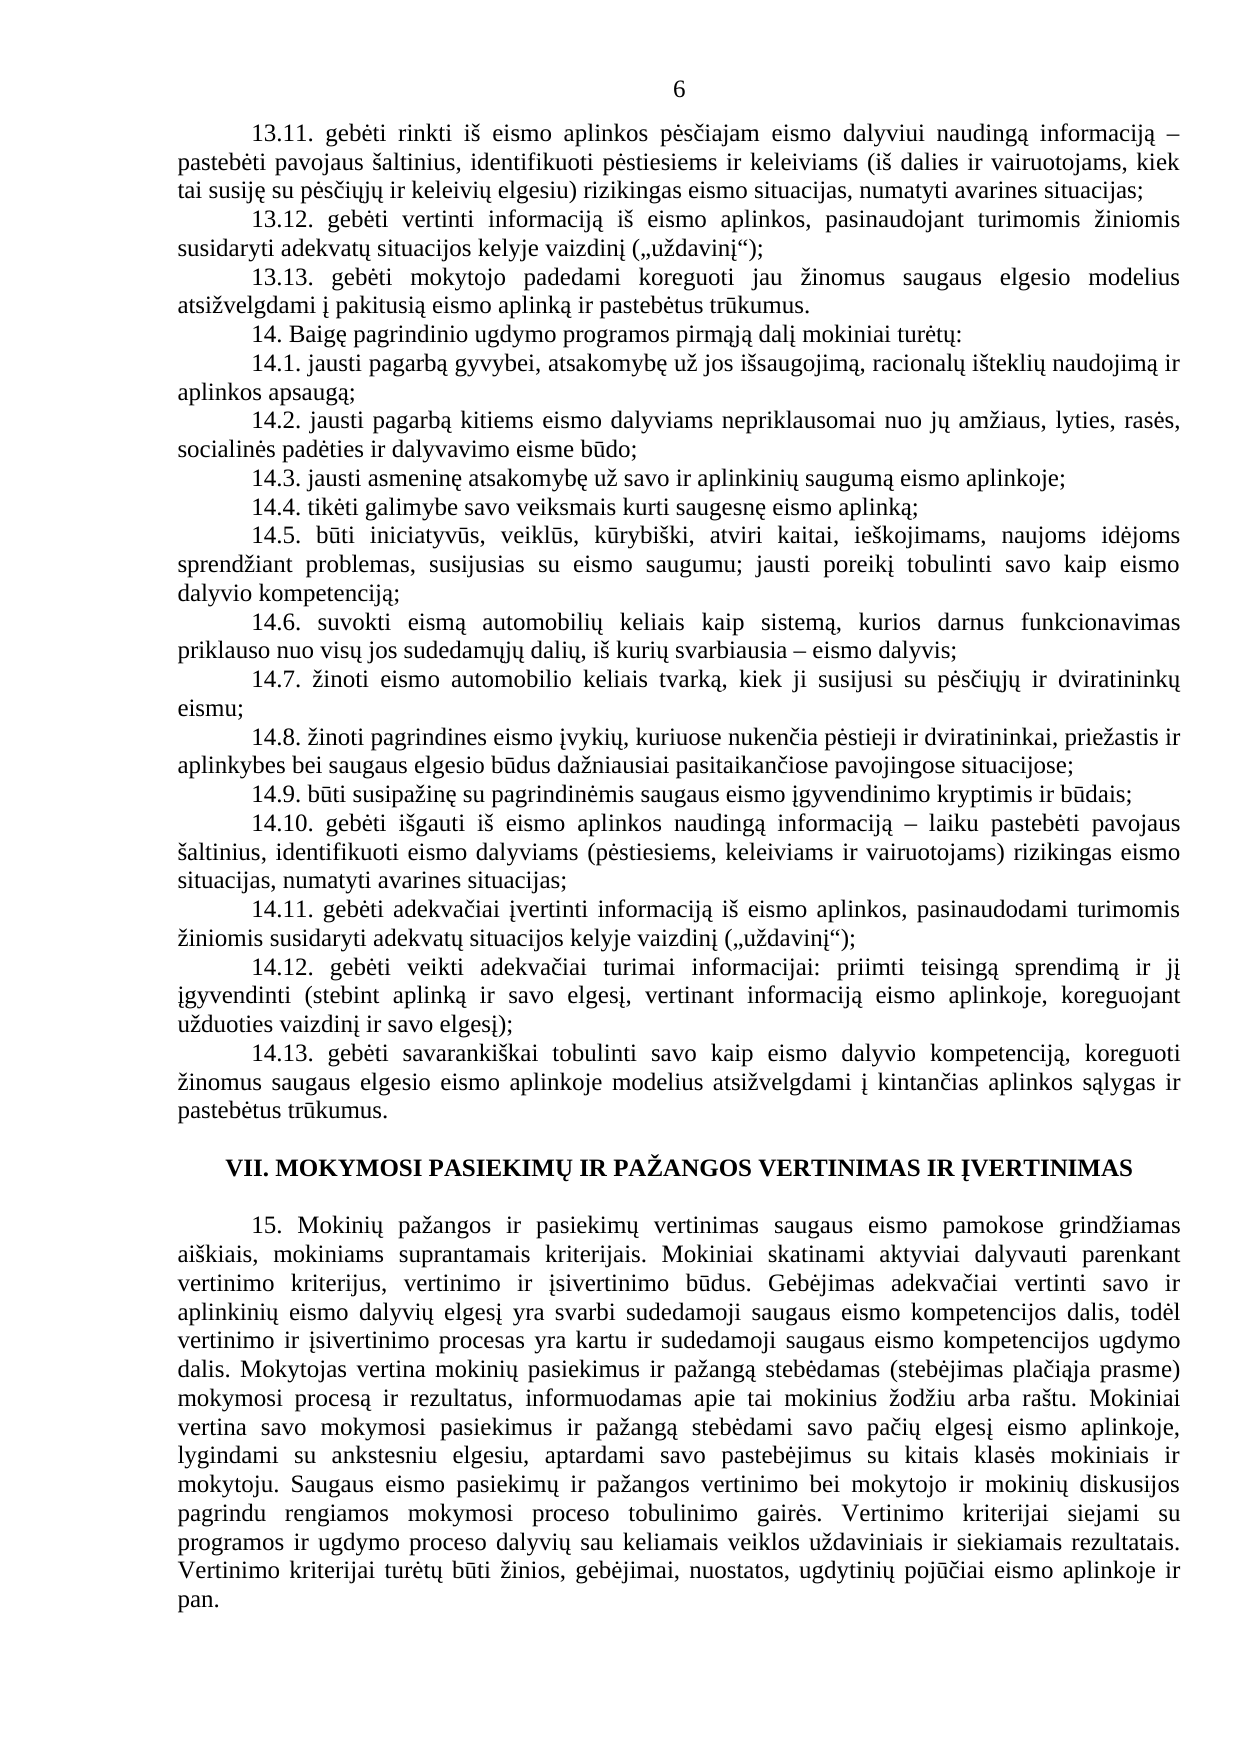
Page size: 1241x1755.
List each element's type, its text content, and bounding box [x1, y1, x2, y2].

text 14.10. gebėti išgauti iš eismo aplinkos naudingą informaciją – laiku pastebėti pavojaus šaltinius, identifikuoti eismo dalyviams (pėstiesiems, keleiviams ir vairuotojams) rizikingas eismo situacijas, numatyti avarines situacijas; [177, 808, 1181, 894]
text 14.13. gebėti savarankiškai tobulinti savo kaip eismo dalyvio kompetenciją, koreguoti žinomus saugaus elgesio eismo aplinkoje modelius atsižvelgdami į kintančias aplinkos sąlygas ir pastebėtus trūkumus. [177, 1038, 1181, 1124]
text 14.9. būti susipažinę su pagrindinėmis saugaus eismo įgyvendinimo kryptimis ir būdais; [177, 779, 1181, 808]
text 14.11. gebėti adekvačiai įvertinti informaciją iš eismo aplinkos, pasinaudodami turimomis žiniomis susidaryti adekvatų situacijos kelyje vaizdinį („uždavinį“); [177, 894, 1181, 952]
text 14.2. jausti pagarbą kitiems eismo dalyviams nepriklausomai nuo jų amžiaus, lyties, rasės, socialinės padėties ir dalyvavimo eisme būdo; [177, 406, 1181, 463]
text 14.12. gebėti veikti adekvačiai turimai informacijai: priimti teisingą sprendimą ir jį įgyvendinti (stebint aplinką ir savo elgesį, vertinant informaciją eismo aplinkoje, koreguojant užduoties vaizdinį ir savo elgesį); [177, 952, 1181, 1038]
text 14.1. jausti pagarbą gyvybei, atsakomybę už jos išsaugojimą, racionalų išteklių naudojimą ir aplinkos apsaugą; [177, 348, 1181, 406]
text 14.3. jausti asmeninę atsakomybę už savo ir aplinkinių saugumą eismo aplinkoje; [177, 463, 1181, 492]
text 14.5. būti iniciatyvūs, veiklūs, kūrybiški, atviri kaitai, ieškojimams, naujoms idėjoms sprendžiant problemas, susijusias su eismo saugumu; jausti poreikį tobulinti savo kaip eismo dalyvio kompetenciją; [177, 521, 1181, 607]
text 13.11. gebėti rinkti iš eismo aplinkos pėsčiajam eismo dalyviui naudingą informaciją – pastebėti pavojaus šaltinius, identifikuoti pėstiesiems ir keleiviams (iš dalies ir vairuotojams, kiek tai susiję su pėsčiųjų ir keleivių elgesiu) rizikingas eismo situacijas, numatyti avarines situacijas; [177, 118, 1181, 204]
text 14.6. suvokti eismą automobilių keliais kaip sistemą, kurios darnus funkcionavimas priklauso nuo visų jos sudedamųjų dalių, iš kurių svarbiausia – eismo dalyvis; [177, 607, 1181, 664]
text 14.4. tikėti galimybe savo veiksmais kurti saugesnę eismo aplinką; [177, 492, 1181, 521]
text 14. Baigę pagrindinio ugdymo programos pirmąją dalį mokiniai turėtų: [177, 319, 1181, 348]
text 15. Mokinių pažangos ir pasiekimų vertinimas saugaus eismo pamokose grindžiamas aiškiais, mokiniams suprantamais kriterijais. Mokiniai skatinami aktyviai dalyvauti parenkant vertinimo kriterijus, vertinimo ir įsivertinimo būdus. Gebėjimas adekvačiai vertinti savo ir aplinkinių eismo dalyvių elgesį yra svarbi sudedamoji saugaus eismo kompetencijos dalis, todėl vertinimo ir įsivertinimo procesas yra kartu ir sudedamoji saugaus eismo kompetencijos ugdymo dalis. Mokytojas vertina mokinių pasiekimus ir pažangą stebėdamas (stebėjimas plačiąja prasme) mokymosi procesą ir rezultatus, informuodamas apie tai mokinius žodžiu arba raštu. Mokiniai vertina savo mokymosi pasiekimus ir pažangą stebėdami savo pačių elgesį eismo aplinkoje, lygindami su ankstesniu elgesiu, aptardami savo pastebėjimus su kitais klasės mokiniais ir mokytoju. Saugaus eismo pasiekimų ir pažangos vertinimo bei mokytojo ir mokinių diskusijos pagrindu rengiamos mokymosi proceso tobulinimo gairės. Vertinimo kriterijai siejami su programos ir ugdymo proceso dalyvių sau keliamais veiklos uždaviniais ir siekiamais rezultatais. Vertinimo kriterijai turėtų būti žinios, gebėjimai, nuostatos, ugdytinių pojūčiai eismo aplinkoje ir pan. [177, 1211, 1181, 1613]
text VII. MOKYMOSI PASIEKIMŲ IR PAŽANGOS VERTINIMAS IR ĮVERTINIMAS [177, 1153, 1181, 1182]
text 14.7. žinoti eismo automobilio keliais tvarką, kiek ji susijusi su pėsčiųjų ir dviratininkų eismu; [177, 664, 1181, 722]
text 14.8. žinoti pagrindines eismo įvykių, kuriuose nukenčia pėstieji ir dviratininkai, priežastis ir aplinkybes bei saugaus elgesio būdus dažniausiai pasitaikančiose pavojingose situacijose; [177, 722, 1181, 779]
text 13.12. gebėti vertinti informaciją iš eismo aplinkos, pasinaudojant turimomis žiniomis susidaryti adekvatų situacijos kelyje vaizdinį („uždavinį“); [177, 204, 1181, 262]
text 13.13. gebėti mokytojo padedami koreguoti jau žinomus saugaus elgesio modelius atsižvelgdami į pakitusią eismo aplinką ir pastebėtus trūkumus. [177, 262, 1181, 319]
